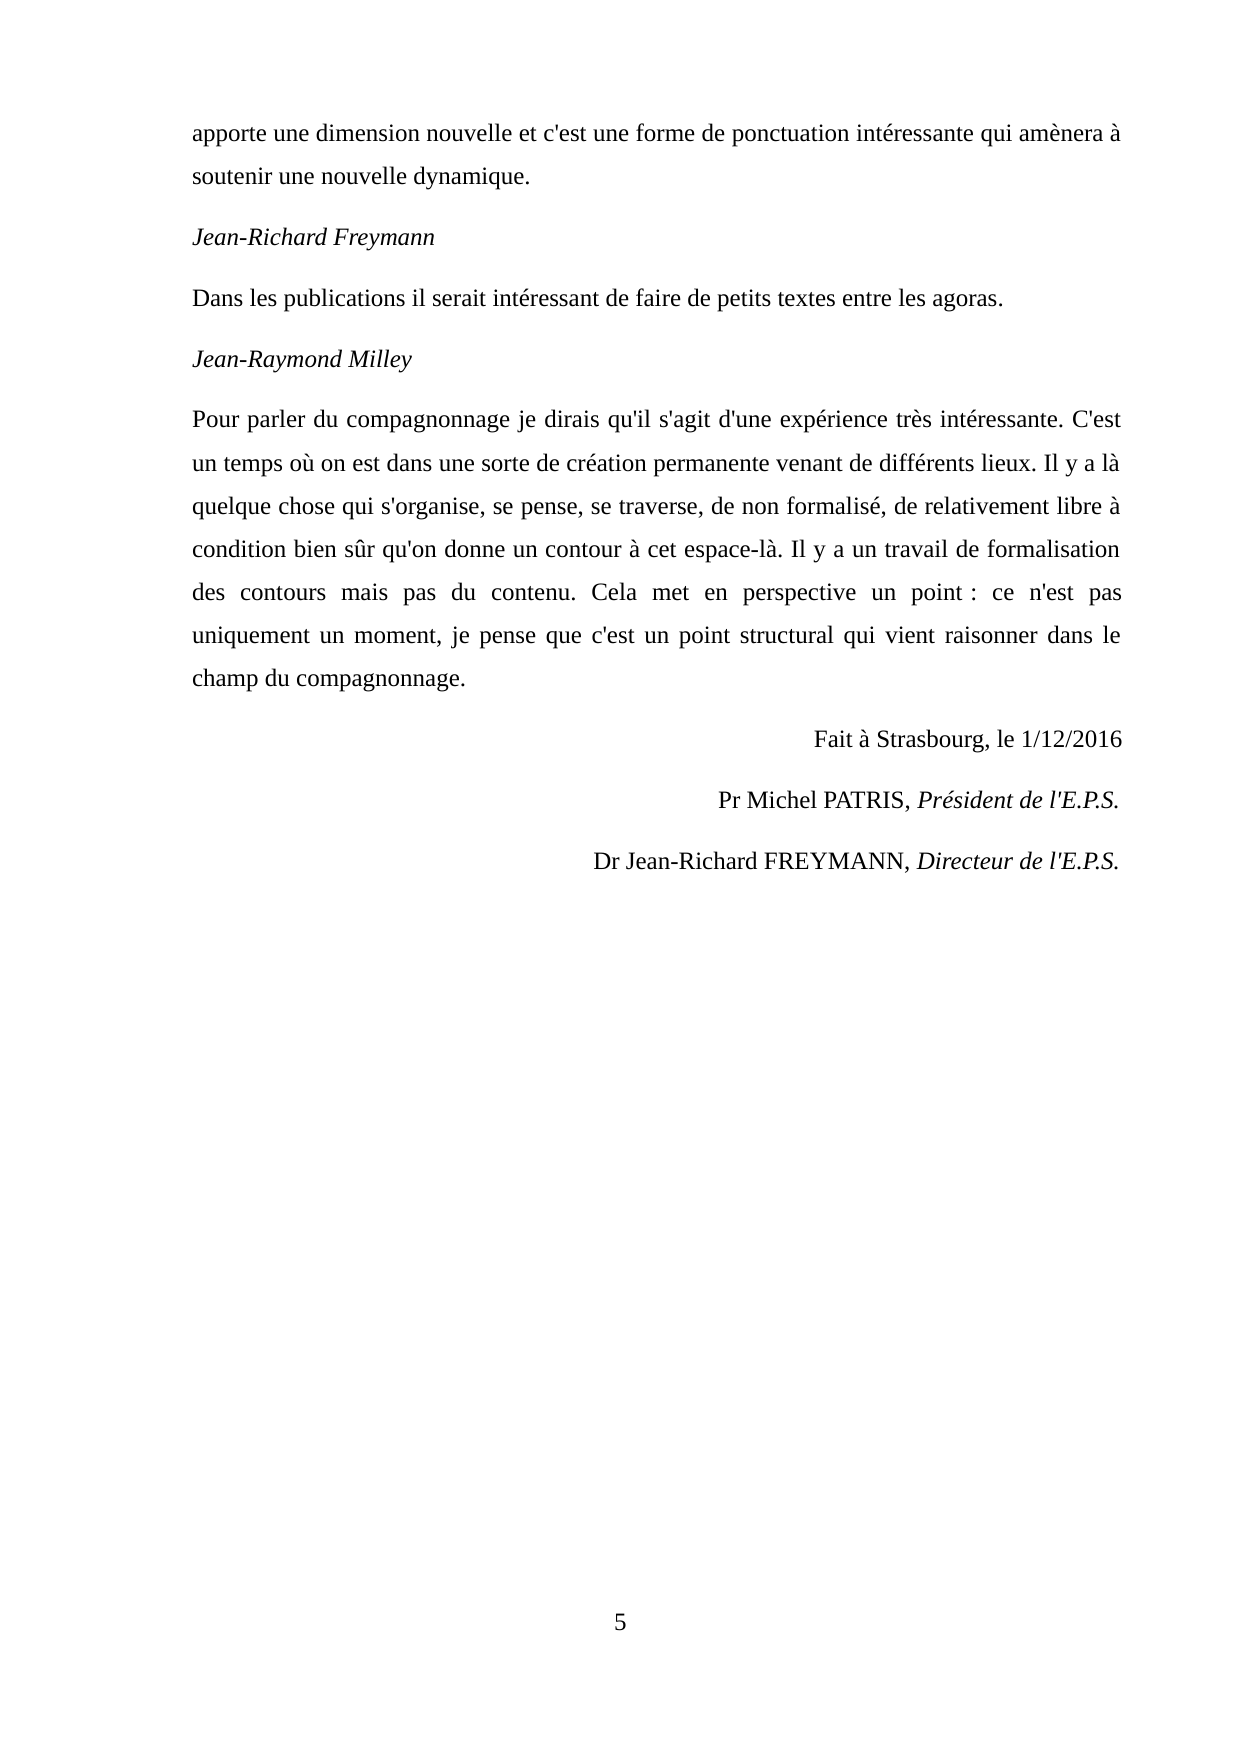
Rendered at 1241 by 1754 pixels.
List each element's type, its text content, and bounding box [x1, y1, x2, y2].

text Pour parler du compagnonnage je dirais qu'il s'agit d'une expérience très intéressante. C'est un temps où on est dans une sorte de création permanente venant de différents lieux. Il y a là quelque chose qui s'organise, se pense, se traverse, de non formalisé, de relativement libre à condition bien sûr qu'on donne un contour à cet espace-là. Il y a un travail de formalisation des contours mais pas du contenu. Cela met en perspective un point : ce n'est pas uniquement un moment, je pense que c'est un point structural qui vient raisonner dans le champ du compagnonnage. [118, 404, 1122, 692]
text Dans les publications il serait intéressant de faire de petits textes entre les agoras. [118, 283, 1122, 312]
text apporte une dimension nouvelle et c'est une forme de ponctuation intéressante qui amènera à soutenir une nouvelle dynamique. [118, 118, 1122, 190]
text Jean-Richard Freymann [118, 222, 1122, 251]
text Pr Michel PATRIS, Président de l'E.P.S. [118, 785, 1122, 814]
text Fait à Strasbourg, le 1/12/2016 [118, 724, 1122, 753]
text Jean-Raymond Milley [118, 344, 1122, 372]
text Dr Jean-Richard FREYMANN, Directeur de l'E.P.S. [118, 846, 1122, 874]
